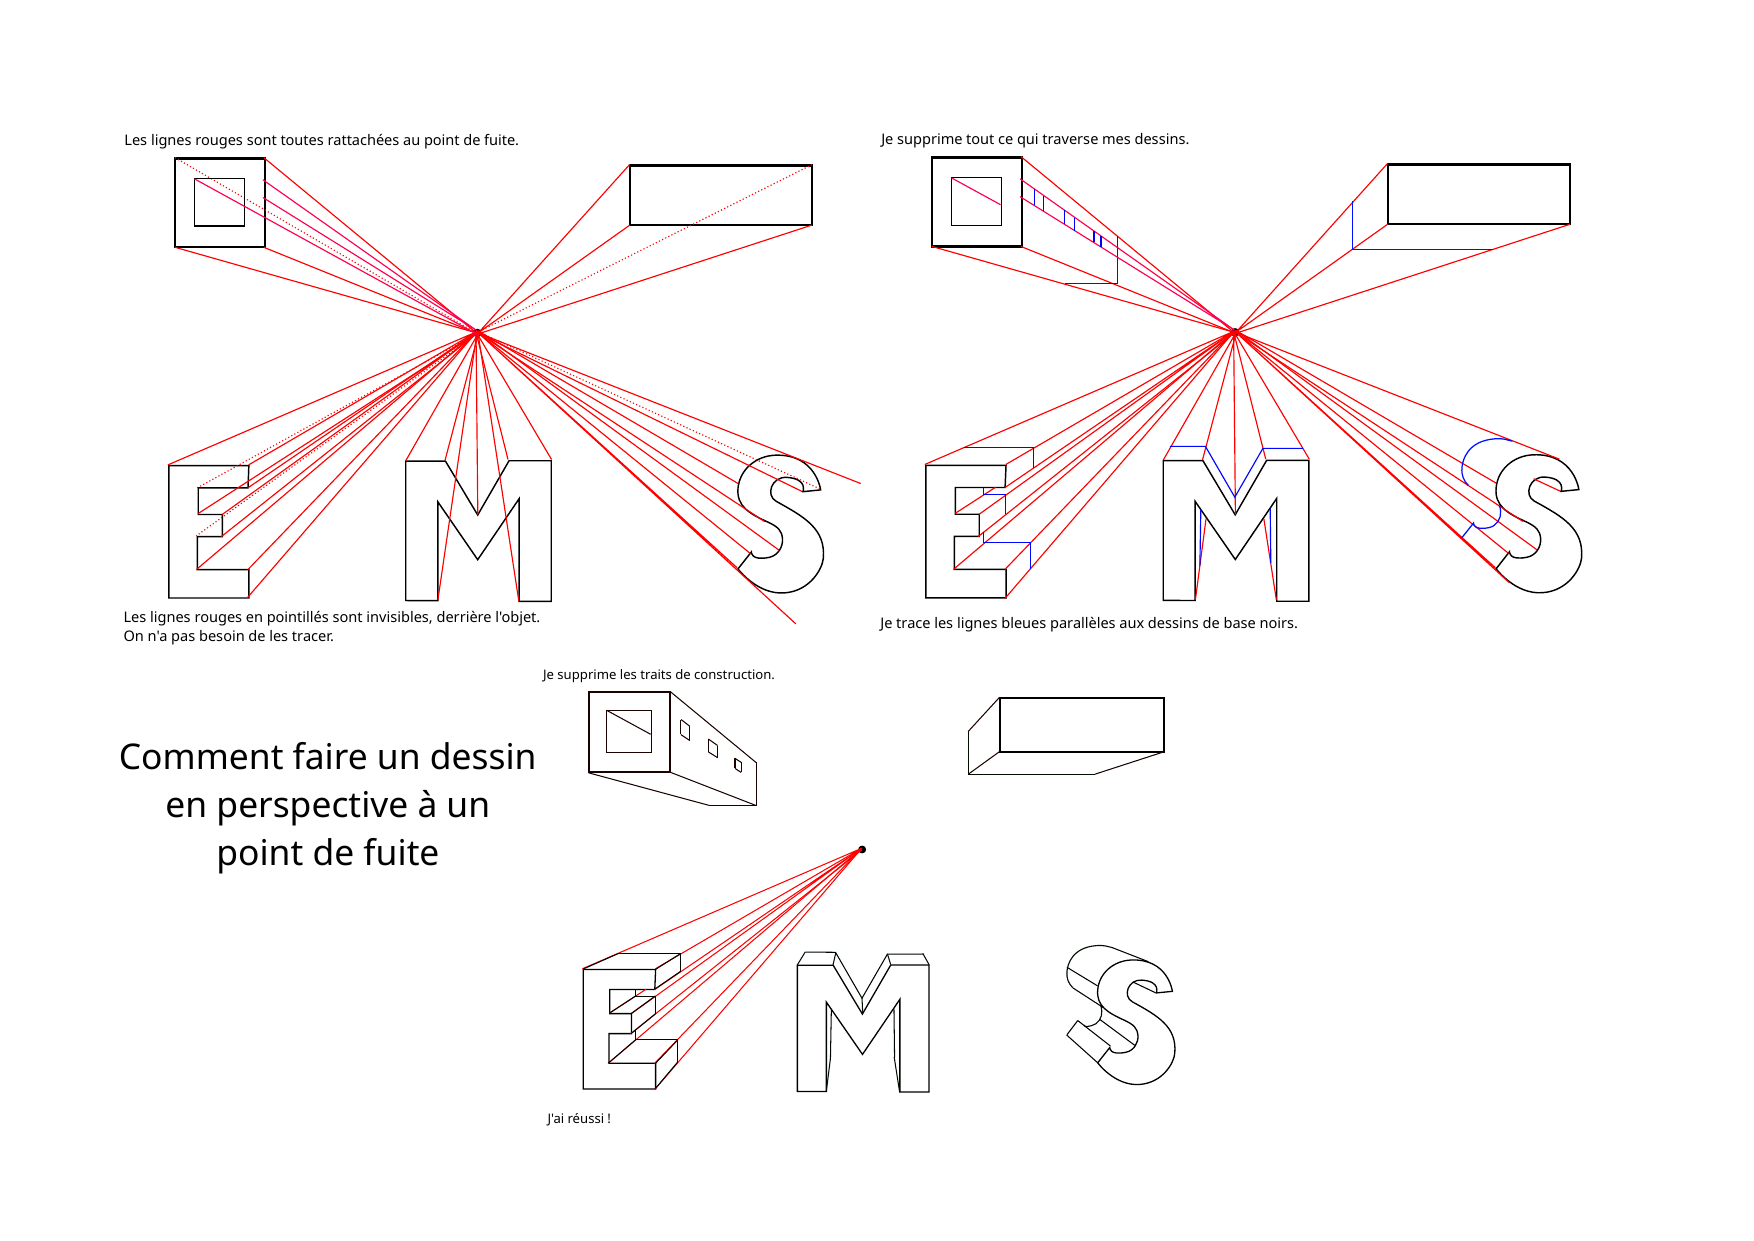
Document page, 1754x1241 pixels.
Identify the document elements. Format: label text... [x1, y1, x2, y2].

text Comment faire un dessin en perspective à un point de fuite [118, 731, 1636, 876]
